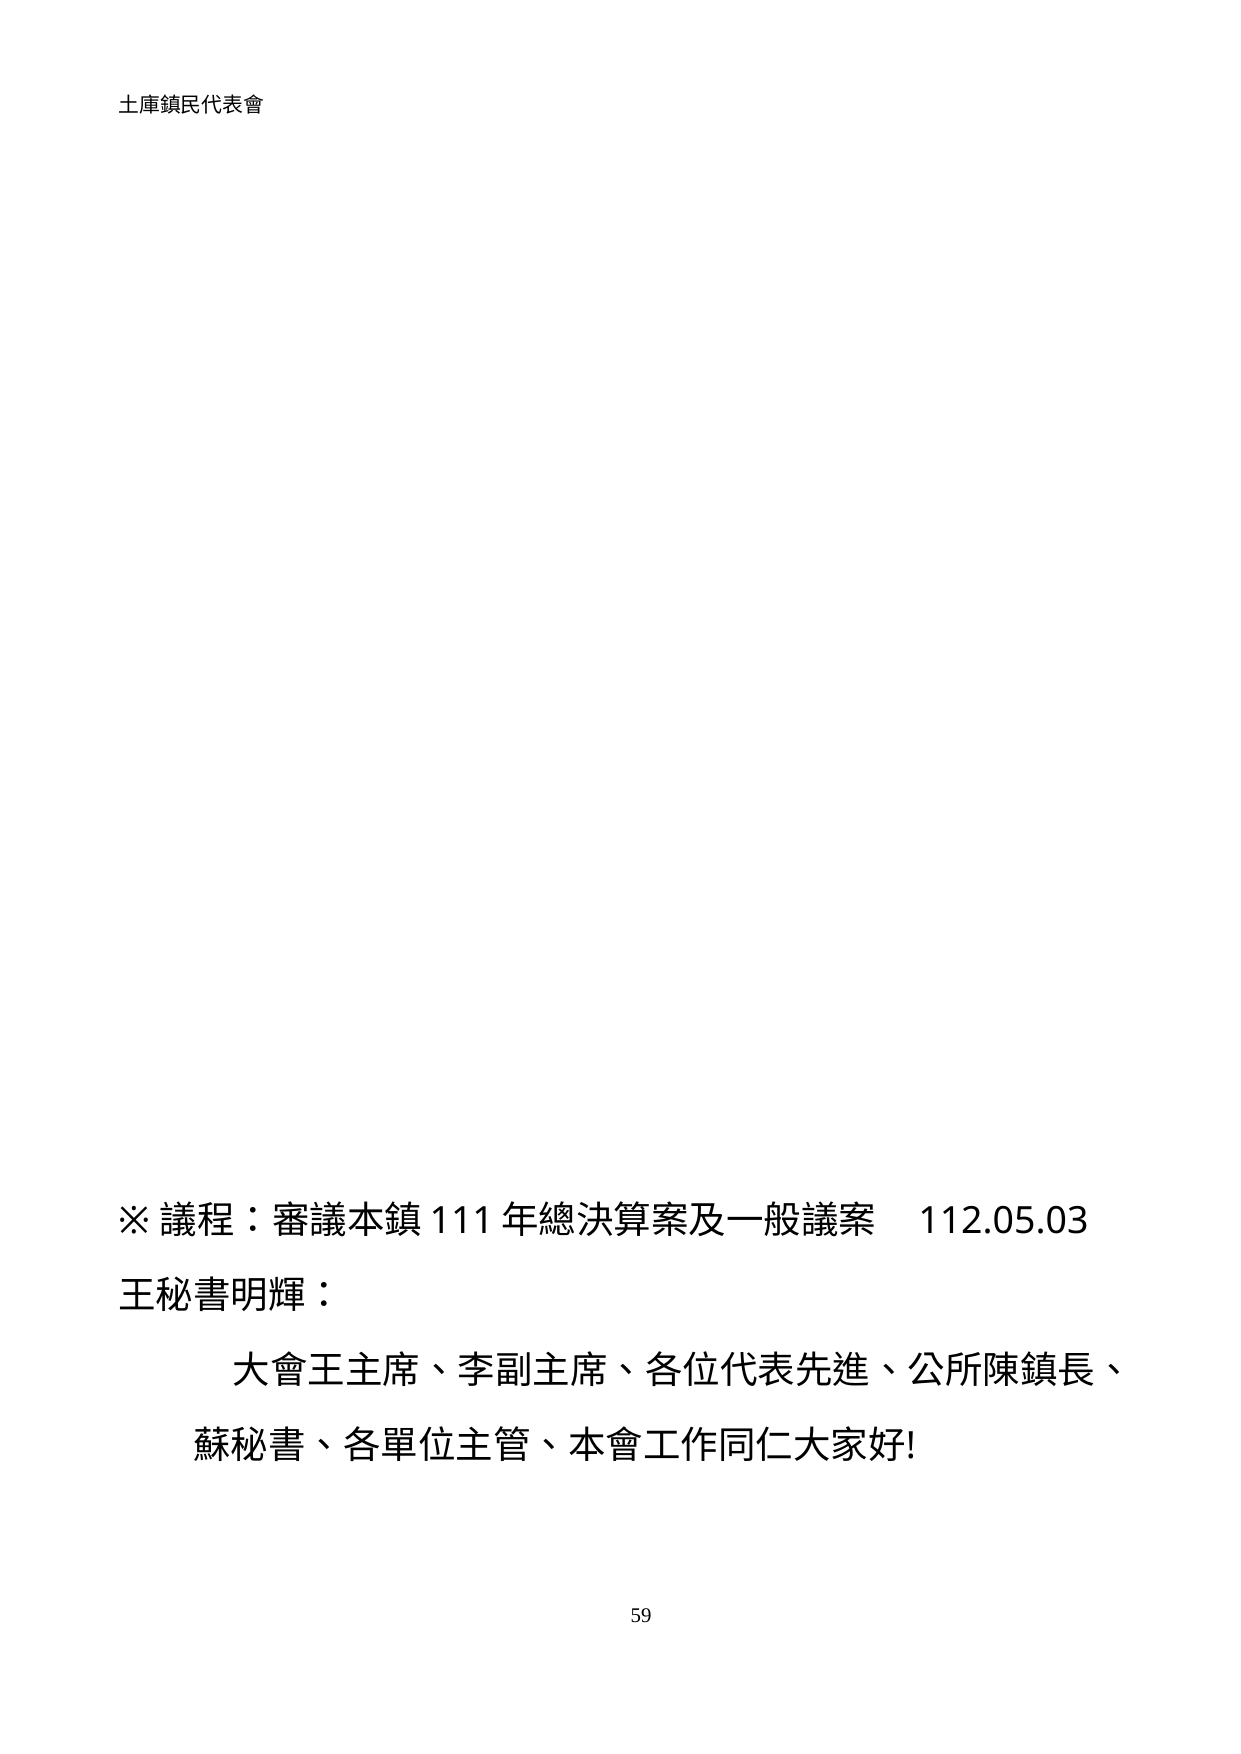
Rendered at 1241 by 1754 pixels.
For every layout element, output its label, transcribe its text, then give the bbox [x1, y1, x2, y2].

text 大會王主席、李副主席、各位代表先進、公所陳鎮長、蘇秘書、各單位主管、本會工作同仁大家好! [193, 1329, 1163, 1479]
text 王秘書明輝： [118, 1254, 1163, 1329]
text ※ 議程：審議本鎮111年總決算案及一般議案 112.05.03 [118, 1179, 1163, 1254]
